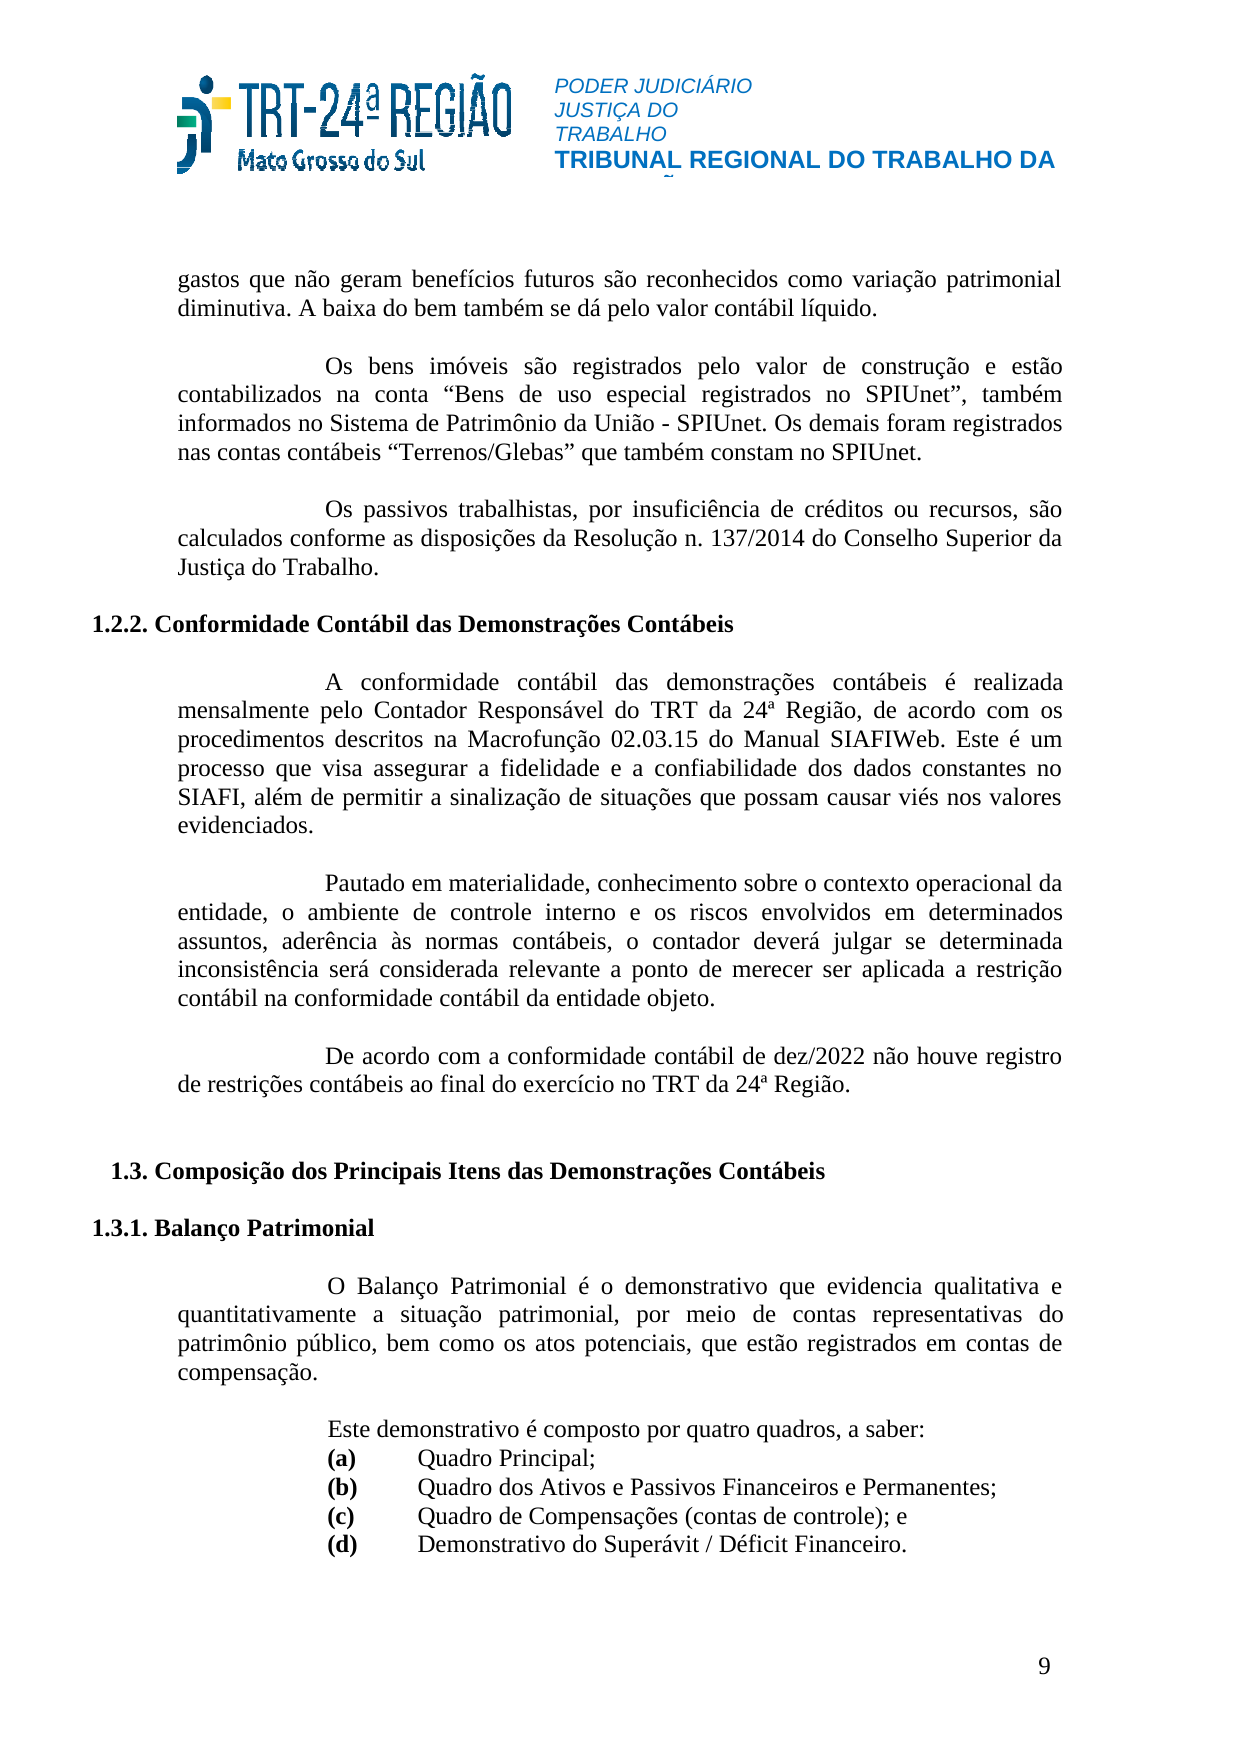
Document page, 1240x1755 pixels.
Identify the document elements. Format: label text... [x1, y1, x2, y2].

text De acordo com a conformidade contábil de dez/2022 não houve registro de restrições contábeis ao final do exercício no TRT da 24ª Região. [177, 1041, 1063, 1098]
list Composição dos Principais Itens das Demonstrações Contábeis [110, 1156, 1239, 1184]
text O Balanço Patrimonial é o demonstrativo que evidencia qualitativa e quantitativamente a situação patrimonial, por meio de contas representativas do patrimônio público, bem como os atos potenciais, que estão registrados em contas de compensação. [177, 1271, 1063, 1386]
list Quadro Principal; [327, 1443, 1239, 1472]
text A conformidade contábil das demonstrações contábeis é realizada mensalmente pelo Contador Responsável do TRT da 24ª Região, de acordo com os procedimentos descritos na Macrofunção 02.03.15 do Manual SIAFIWeb. Este é um processo que visa assegurar a fidelidade e a confiabilidade dos dados constantes no SIAFI, além de permitir a sinalização de situações que possam causar viés nos valores evidenciados. [177, 667, 1063, 839]
list Balanço Patrimonial [92, 1213, 1239, 1242]
list Demonstrativo do Superávit / Déficit Financeiro. [327, 1529, 1239, 1558]
list Conformidade Contábil das Demonstrações Contábeis [92, 609, 1239, 638]
text Pautado em materialidade, conhecimento sobre o contexto operacional da entidade, o ambiente de controle interno e os riscos envolvidos em determinados assuntos, aderência às normas contábeis, o contador deverá julgar se determinada inconsistência será considerada relevante a ponto de merecer ser aplicada a restrição contábil na conformidade contábil da entidade objeto. [177, 868, 1063, 1012]
list Quadro dos Ativos e Passivos Financeiros e Permanentes; [327, 1472, 1239, 1501]
list Quadro de Compensações (contas de controle); e [327, 1501, 1239, 1529]
text Este demonstrativo é composto por quatro quadros, a saber: [327, 1414, 1239, 1443]
text Os passivos trabalhistas, por insuficiência de créditos ou recursos, são calculados conforme as disposições da Resolução n. 137/2014 do Conselho Superior da Justiça do Trabalho. [177, 494, 1063, 581]
text gastos que não geram benefícios futuros são reconhecidos como variação patrimonial diminutiva. A baixa do bem também se dá pelo valor contábil líquido. [177, 264, 1065, 322]
text Os bens imóveis são registrados pelo valor de construção e estão contabilizados na conta “Bens de uso especial registrados no SPIUnet”, também informados no Sistema de Patrimônio da União - SPIUnet. Os demais foram registrados nas contas contábeis “Terrenos/Glebas” que também constam no SPIUnet. [177, 351, 1063, 466]
